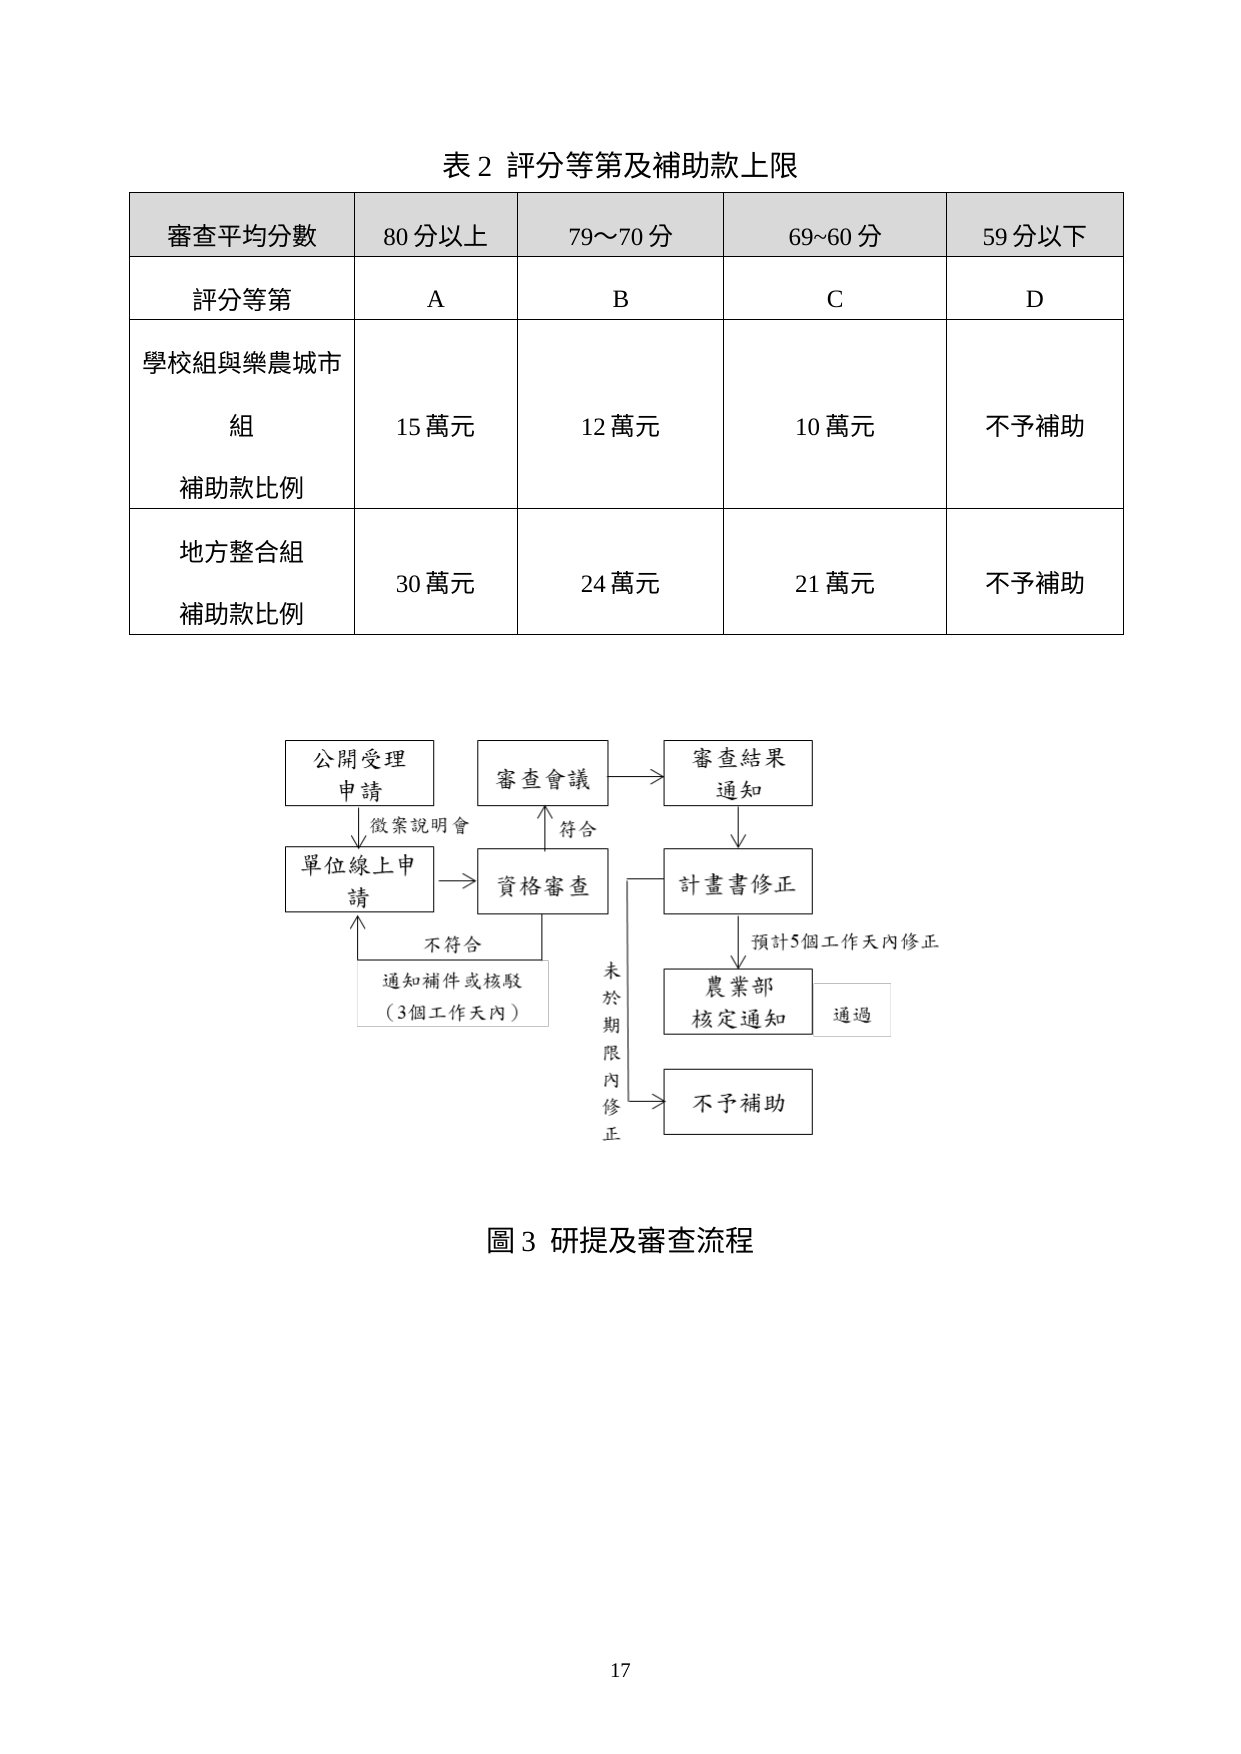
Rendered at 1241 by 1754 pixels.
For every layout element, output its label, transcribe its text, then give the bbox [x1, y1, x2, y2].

table_cell 不予補助 [947, 509, 1123, 634]
table_header 79～70分 [518, 193, 723, 256]
table_header 69~60分 [724, 193, 946, 256]
table_cell D [947, 257, 1123, 319]
table_header 59分以下 [947, 193, 1123, 256]
table_header 80分以上 [355, 193, 517, 256]
table_cell 不予補助 [947, 320, 1123, 508]
table_cell 30萬元 [355, 509, 517, 634]
table_cell 15萬元 [355, 320, 517, 508]
table_cell 評分等第 [130, 257, 354, 319]
text 表2 評分等第及補助款上限 [118, 122, 1122, 184]
table_cell 學校組與樂農城市組 補助款比例 [130, 320, 354, 508]
table_cell 21萬元 [724, 509, 946, 634]
table_cell A [355, 257, 517, 319]
table_cell 地方整合組 補助款比例 [130, 509, 354, 634]
table_cell 24萬元 [518, 509, 723, 634]
text 圖3 研提及審查流程 [118, 1197, 1122, 1260]
table_cell 12萬元 [518, 320, 723, 508]
table_header 審查平均分數 [130, 193, 354, 256]
table_cell B [518, 257, 723, 319]
table_cell C [724, 257, 946, 319]
table_cell 10萬元 [724, 320, 946, 508]
